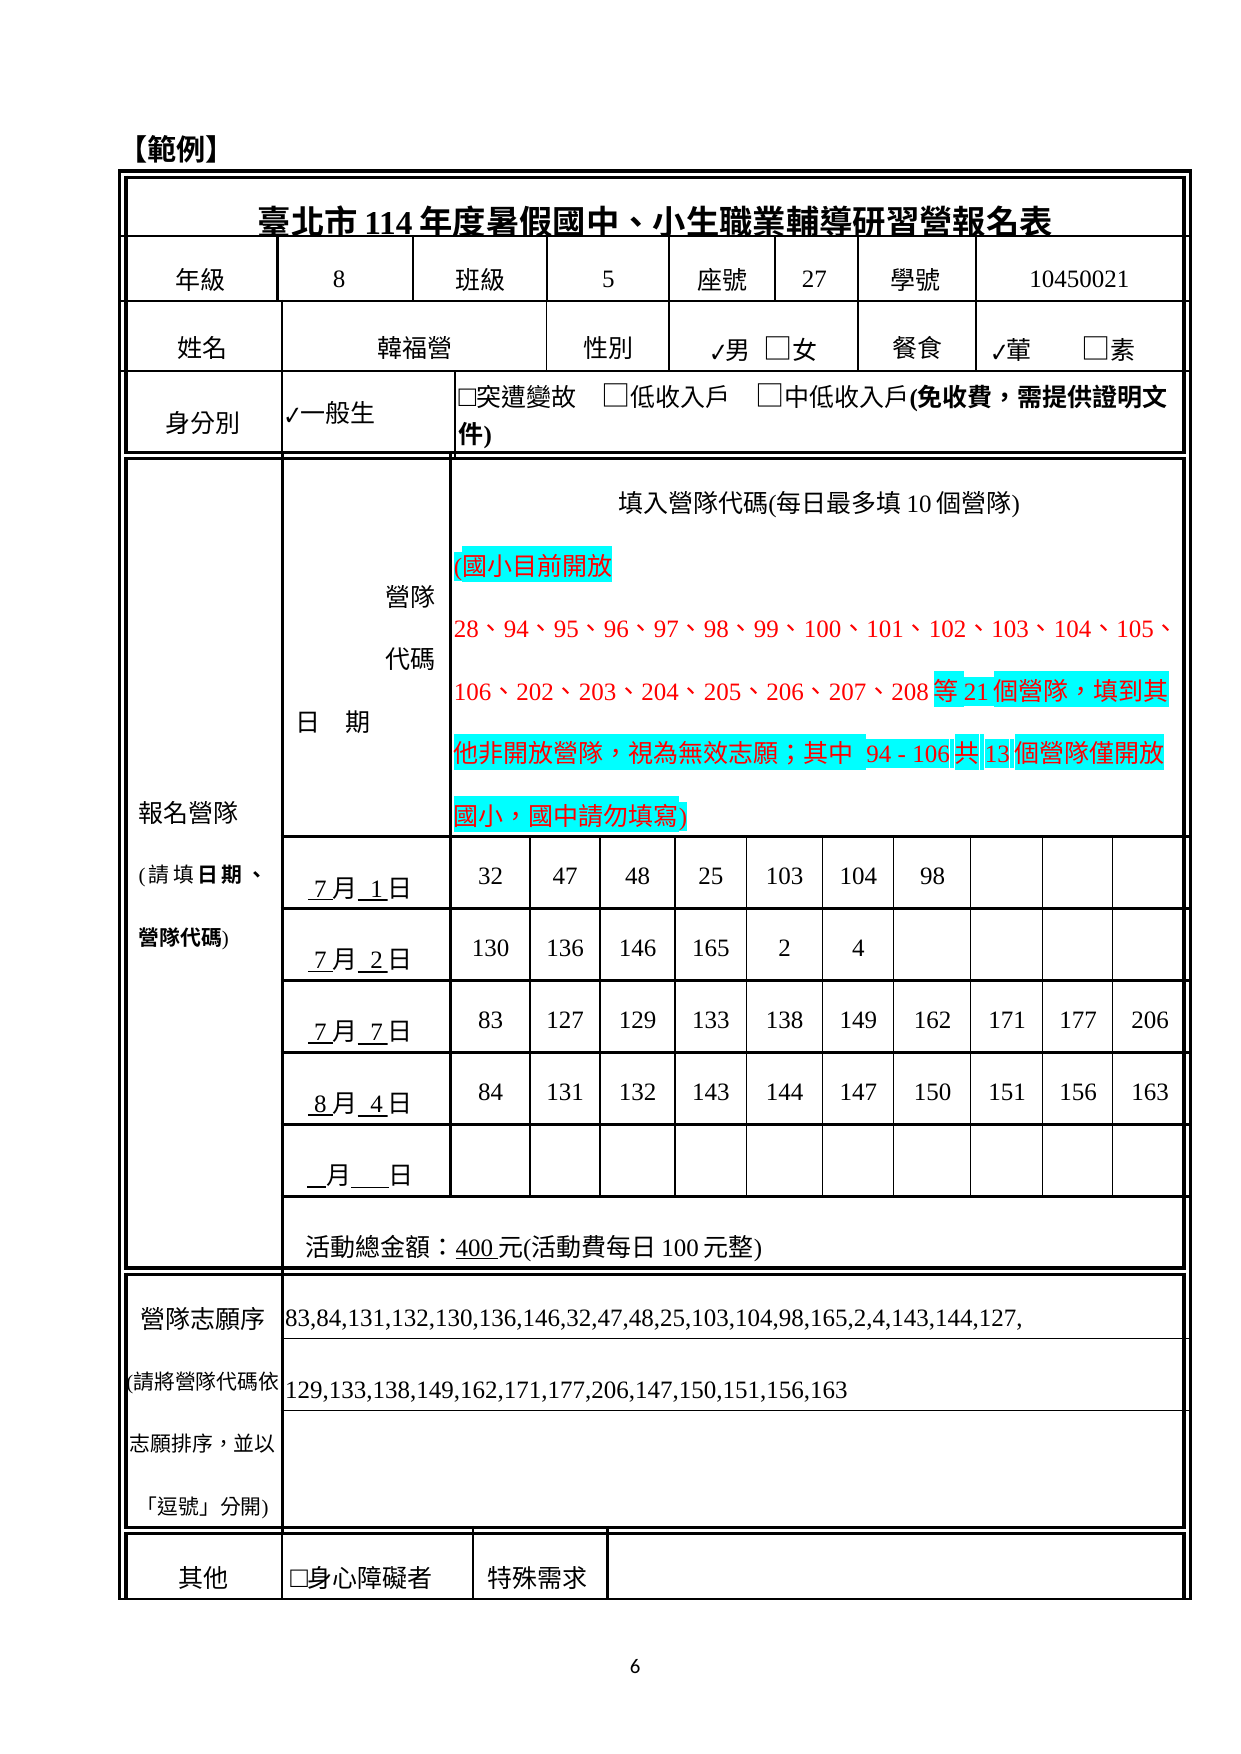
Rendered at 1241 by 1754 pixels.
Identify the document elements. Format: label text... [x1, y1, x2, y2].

table_cell [971, 910, 1042, 979]
table_header 臺北市114年度暑假國中、小生職業輔導研習營報名表 [123, 173, 1187, 235]
table_cell [1043, 1126, 1112, 1194]
table_cell [823, 1126, 893, 1194]
table_cell 129,133,138,149,162,171,177,206,147,150,151,156,163 [284, 1339, 1182, 1410]
table_cell □突遭變故 □低收入戶 □中低收入戶(免收費，需提供證明文件) [456, 372, 1182, 451]
table_cell 8 [279, 237, 412, 300]
table_cell [1113, 1126, 1182, 1194]
table_cell 營隊志願序 (請將營隊代碼依志願排序，並以「逗號」分開) [123, 1266, 281, 1526]
table_cell 147 [823, 1054, 893, 1123]
table_cell [531, 1126, 599, 1194]
table_cell [971, 1126, 1042, 1194]
table_cell 報名營隊 (請填日期、營隊代碼) [123, 451, 281, 1266]
table_cell 32 [452, 838, 529, 907]
table_cell 104 [823, 838, 893, 907]
table_cell [971, 838, 1042, 907]
table_cell [601, 1126, 674, 1194]
text 【範例】 [118, 127, 1152, 169]
table_cell 營隊 代碼 日 期 [284, 460, 449, 835]
table_cell 98 [894, 838, 970, 907]
table_cell 48 [601, 838, 674, 907]
table_cell 151 [971, 1054, 1042, 1123]
table_cell 2 [747, 910, 822, 979]
table_cell ✔葷 □素 [977, 302, 1182, 370]
table_cell [1113, 838, 1182, 907]
table_cell [609, 1535, 1182, 1598]
table_cell 5 [548, 237, 668, 300]
table_cell 填入營隊代碼(每日最多填10個營隊) (國小目前開放28、94、95、96、97、98、99、100、101、102、103、104、105、106、202、203、204、205、206、207、208等21個營隊，填到其他非開放營隊，視為無效志願；其中 94 - 106共13個營隊僅開放國小，國中請勿填寫) [452, 460, 1182, 835]
table_cell 130 [452, 910, 529, 979]
table_cell 146 [601, 910, 674, 979]
table_cell 性別 [547, 302, 668, 370]
table_cell 活動總金額：400元(活動費每日100元整) [284, 1198, 1182, 1266]
table_cell 7 月 2日 [284, 910, 449, 979]
table_cell 83 [452, 982, 529, 1051]
table_cell [1043, 910, 1112, 979]
table_cell 47 [531, 838, 599, 907]
table_cell 4 [823, 910, 893, 979]
table_cell [894, 1126, 970, 1194]
table_cell [284, 1411, 1182, 1526]
table_cell 133 [676, 982, 746, 1051]
table_cell 學號 [859, 237, 975, 300]
table_cell 84 [452, 1054, 529, 1123]
table_cell 149 [823, 982, 893, 1051]
table_cell □身心障礙者 [283, 1535, 472, 1598]
table_cell 餐食 [859, 302, 975, 370]
table_cell ✔一般生 [283, 372, 454, 451]
table_cell 129 [601, 982, 674, 1051]
table_cell 163 [1113, 1054, 1182, 1123]
table_cell 156 [1043, 1054, 1112, 1123]
table_cell [747, 1126, 822, 1194]
table_cell 103 [747, 838, 822, 907]
table_cell [452, 1126, 529, 1194]
table_cell [676, 1126, 746, 1194]
table_cell 171 [971, 982, 1042, 1051]
table_cell 8 月 4日 [284, 1054, 449, 1123]
table_cell 其他 [123, 1526, 281, 1598]
table_cell [894, 910, 970, 979]
table_cell ✔男 □女 [670, 302, 857, 370]
table_cell 身分別 [128, 372, 281, 451]
table_cell 127 [531, 982, 599, 1051]
table_cell 10450021 [977, 237, 1182, 300]
table_cell 165 [676, 910, 746, 979]
table_cell 7 月 1日 [284, 838, 449, 907]
table_cell [1113, 910, 1182, 979]
table_cell 138 [747, 982, 822, 1051]
table_cell 填入營隊代碼(每日最多填10個營隊) (國小目前開放28、94、95、96、97、98、99、100、101、102、103、104、105、106、202、203、204、205、206、207、208等21個營隊，填到其他非開放營隊，視為無效志願；其中 94 - 106共13個營隊僅開放國小，國中請勿填寫) [456, 451, 1187, 835]
table_cell 韓福營 [283, 302, 546, 370]
table_cell [1043, 838, 1112, 907]
table_cell 月 日 [284, 1126, 449, 1194]
table_cell [609, 1526, 1187, 1598]
table_cell 131 [531, 1054, 599, 1123]
table_cell 年級 [128, 237, 276, 300]
table_cell 班級 [414, 237, 546, 300]
table_cell 座號 [670, 237, 774, 300]
table_cell 132 [601, 1054, 674, 1123]
table_cell 206 [1113, 982, 1182, 1051]
table_cell 136 [531, 910, 599, 979]
table_cell 162 [894, 982, 970, 1051]
table_cell 7 月 7日 [284, 982, 449, 1051]
table_cell 144 [747, 1054, 822, 1123]
table_cell 83,84,131,132,130,136,146,32,47,48,25,103,104,98,165,2,4,143,144,127, [284, 1266, 1187, 1338]
table_cell 150 [894, 1054, 970, 1123]
table_cell 25 [676, 838, 746, 907]
table_cell 177 [1043, 982, 1112, 1051]
table_cell 27 [776, 237, 857, 300]
table_cell 特殊需求 [474, 1535, 606, 1598]
table_cell 143 [676, 1054, 746, 1123]
table_cell 姓名 [128, 302, 281, 370]
